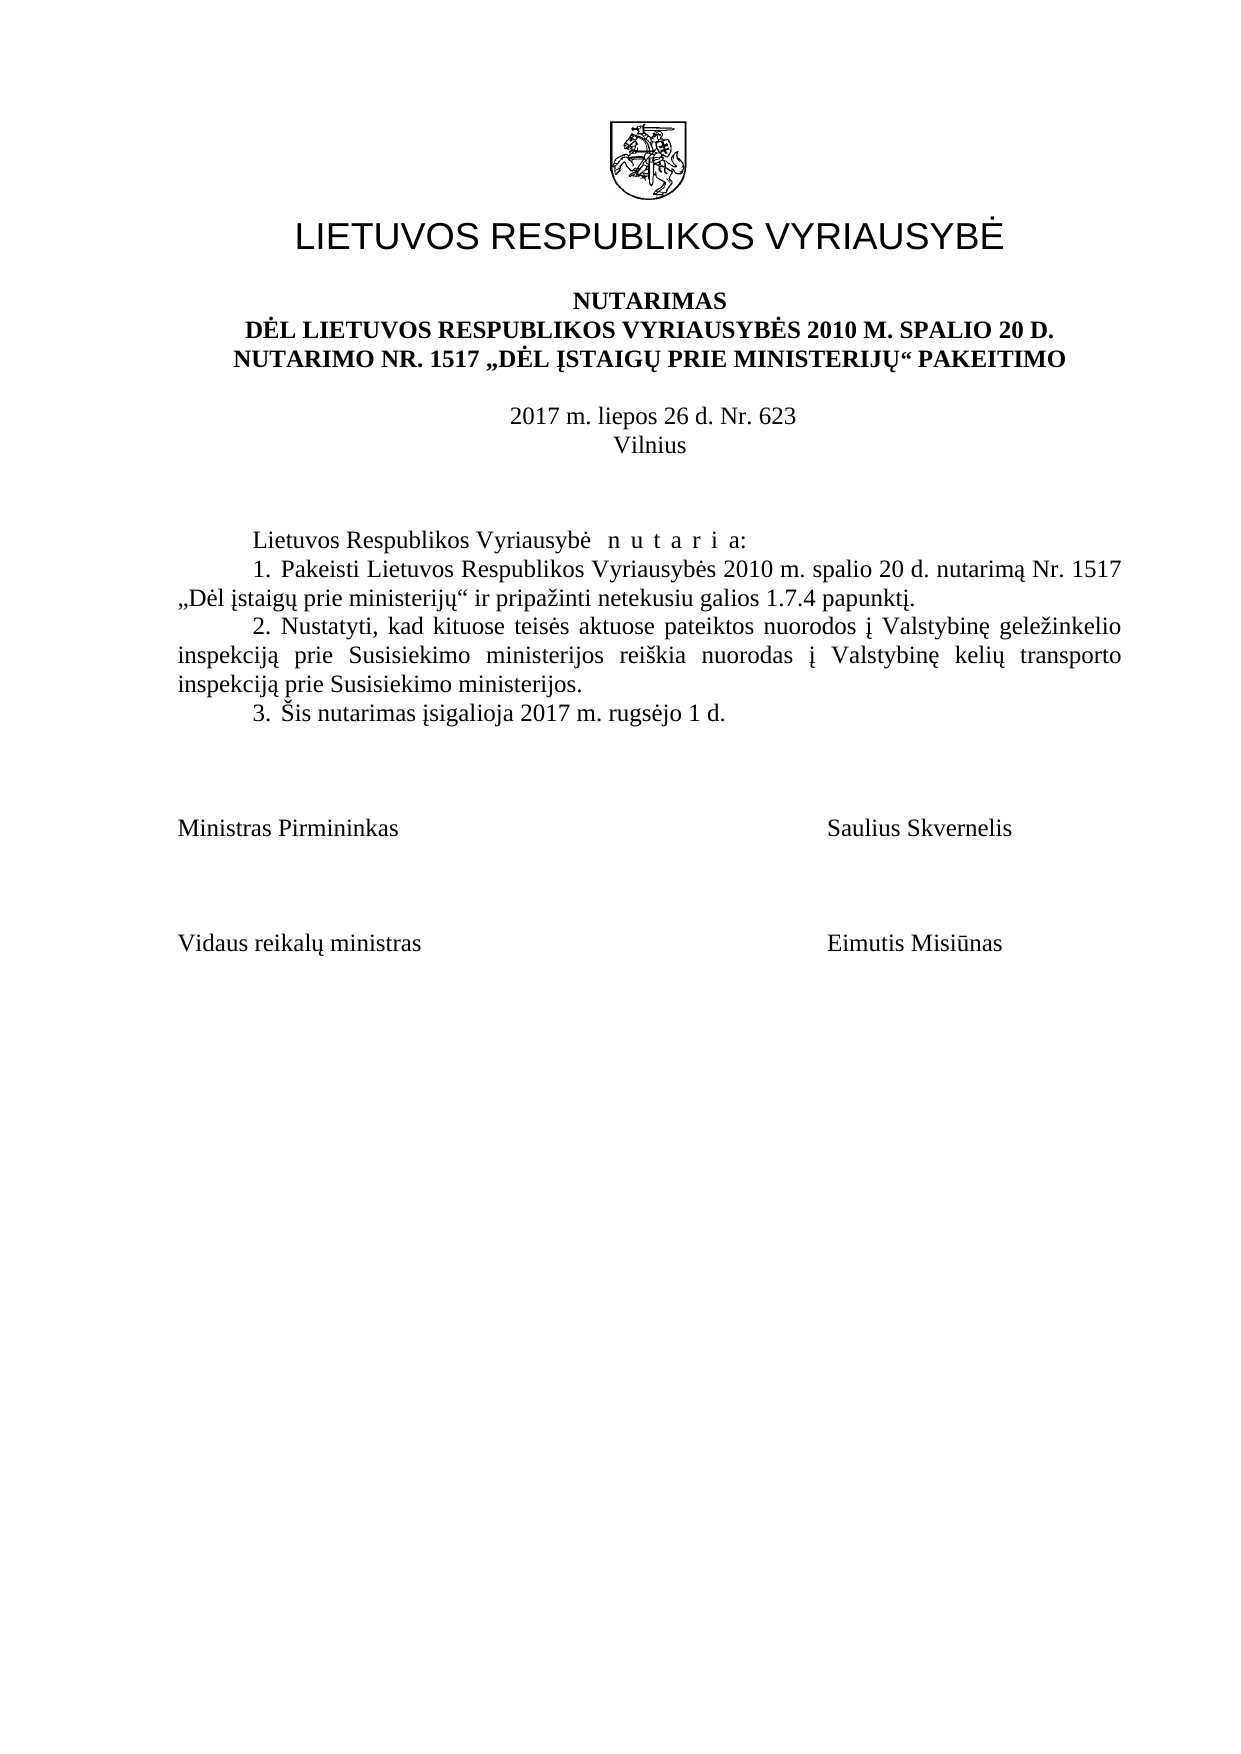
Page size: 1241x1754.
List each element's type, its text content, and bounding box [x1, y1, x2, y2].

text 2. Nustatyti, kad kituose teisės aktuose pateiktos nuorodos į Valstybinę geležinkelio inspekciją prie Susisiekimo ministerijos reiškia nuorodas į Valstybinę kelių transporto inspekciją prie Susisiekimo ministerijos. [177, 611, 1122, 698]
text DĖL Lietuvos Respublikos Vyriausybės 2010 m. SPALIO 20 d. nutarimo Nr. 1517 „DĖL ĮSTAIGŲ PRIE MINISTERIJŲ“ PAKEITIMO [177, 315, 1122, 373]
text 2017 m. liepos 26 d. Nr. 623 [177, 401, 1122, 430]
text Lietuvos Respublikos Vyriausybė [177, 214, 1122, 258]
text Vidaus reikalų ministras Eimutis Misiūnas [177, 928, 1122, 956]
text Vilnius [177, 430, 1122, 459]
text Ministras Pirmininkas Saulius Skvernelis [177, 813, 1122, 841]
text 1. Pakeisti Lietuvos Respublikos Vyriausybės 2010 m. spalio 20 d. nutarimą Nr. 1517 „Dėl įstaigų prie ministerijų“ ir pripažinti netekusiu galios 1.7.4 papunktį. [177, 554, 1122, 611]
text nutarimas [177, 286, 1122, 315]
text 3. Šis nutarimas įsigalioja 2017 m. rugsėjo 1 d. [177, 698, 1122, 726]
text Lietuvos Respublikos Vyriausybė nutaria: [177, 516, 1122, 554]
